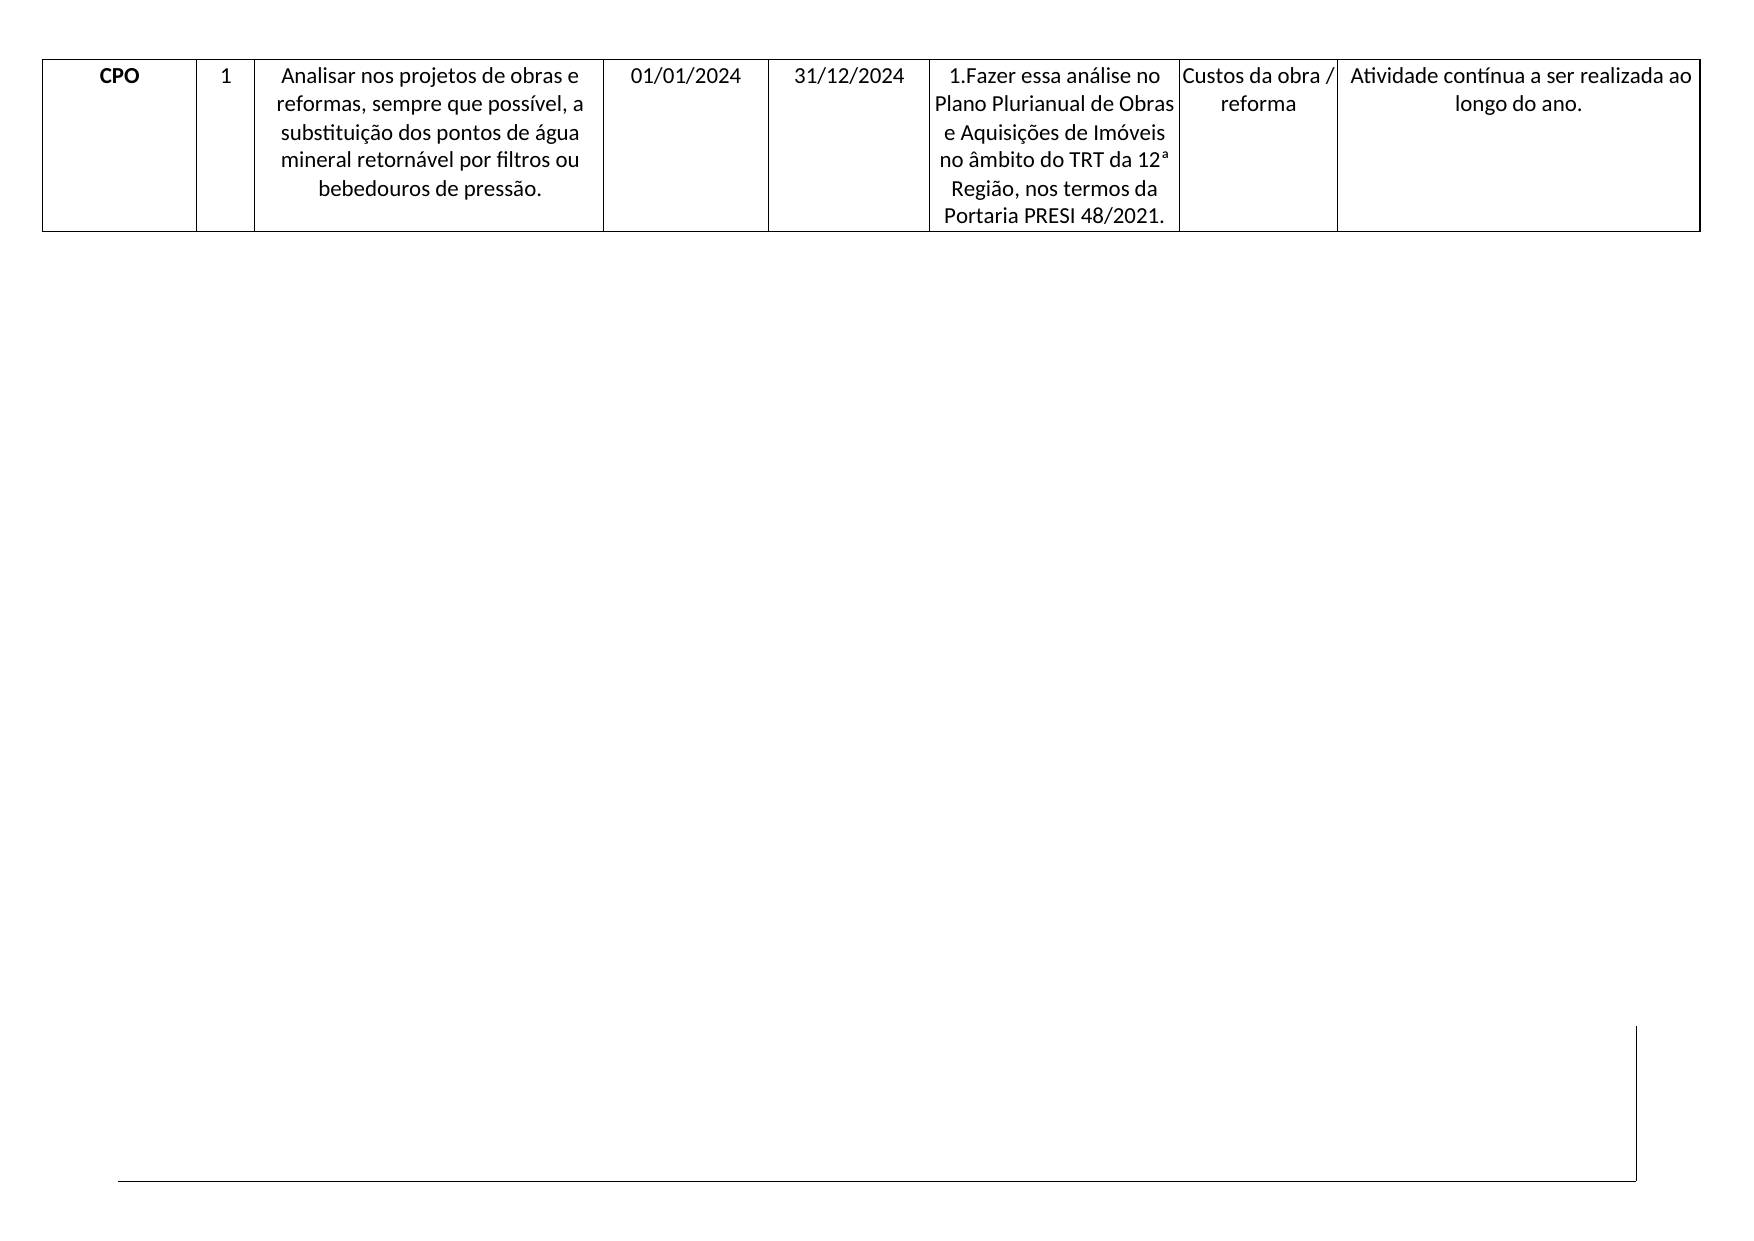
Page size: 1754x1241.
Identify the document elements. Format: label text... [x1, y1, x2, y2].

table_cell CPO [43, 60, 196, 231]
table_cell 01/01/2024 [604, 60, 768, 231]
table_cell Custos da obra / reforma [1180, 60, 1337, 231]
table_cell Atividade contínua a ser realizada ao longo do ano. [1338, 60, 1699, 231]
table_cell 1.Fazer essa análise no Plano Plurianual de Obras e Aquisições de Imóveis no âmbito do TRT da 12ª Região, nos termos da Portaria PRESI 48/2021. [930, 60, 1179, 231]
table_cell Analisar nos projetos de obras e reformas, sempre que possível, a substituição dos pontos de água mineral retornável por filtros ou bebedouros de pressão. [255, 60, 603, 231]
table_cell 31/12/2024 [769, 60, 929, 231]
table_cell 1 [197, 60, 254, 231]
